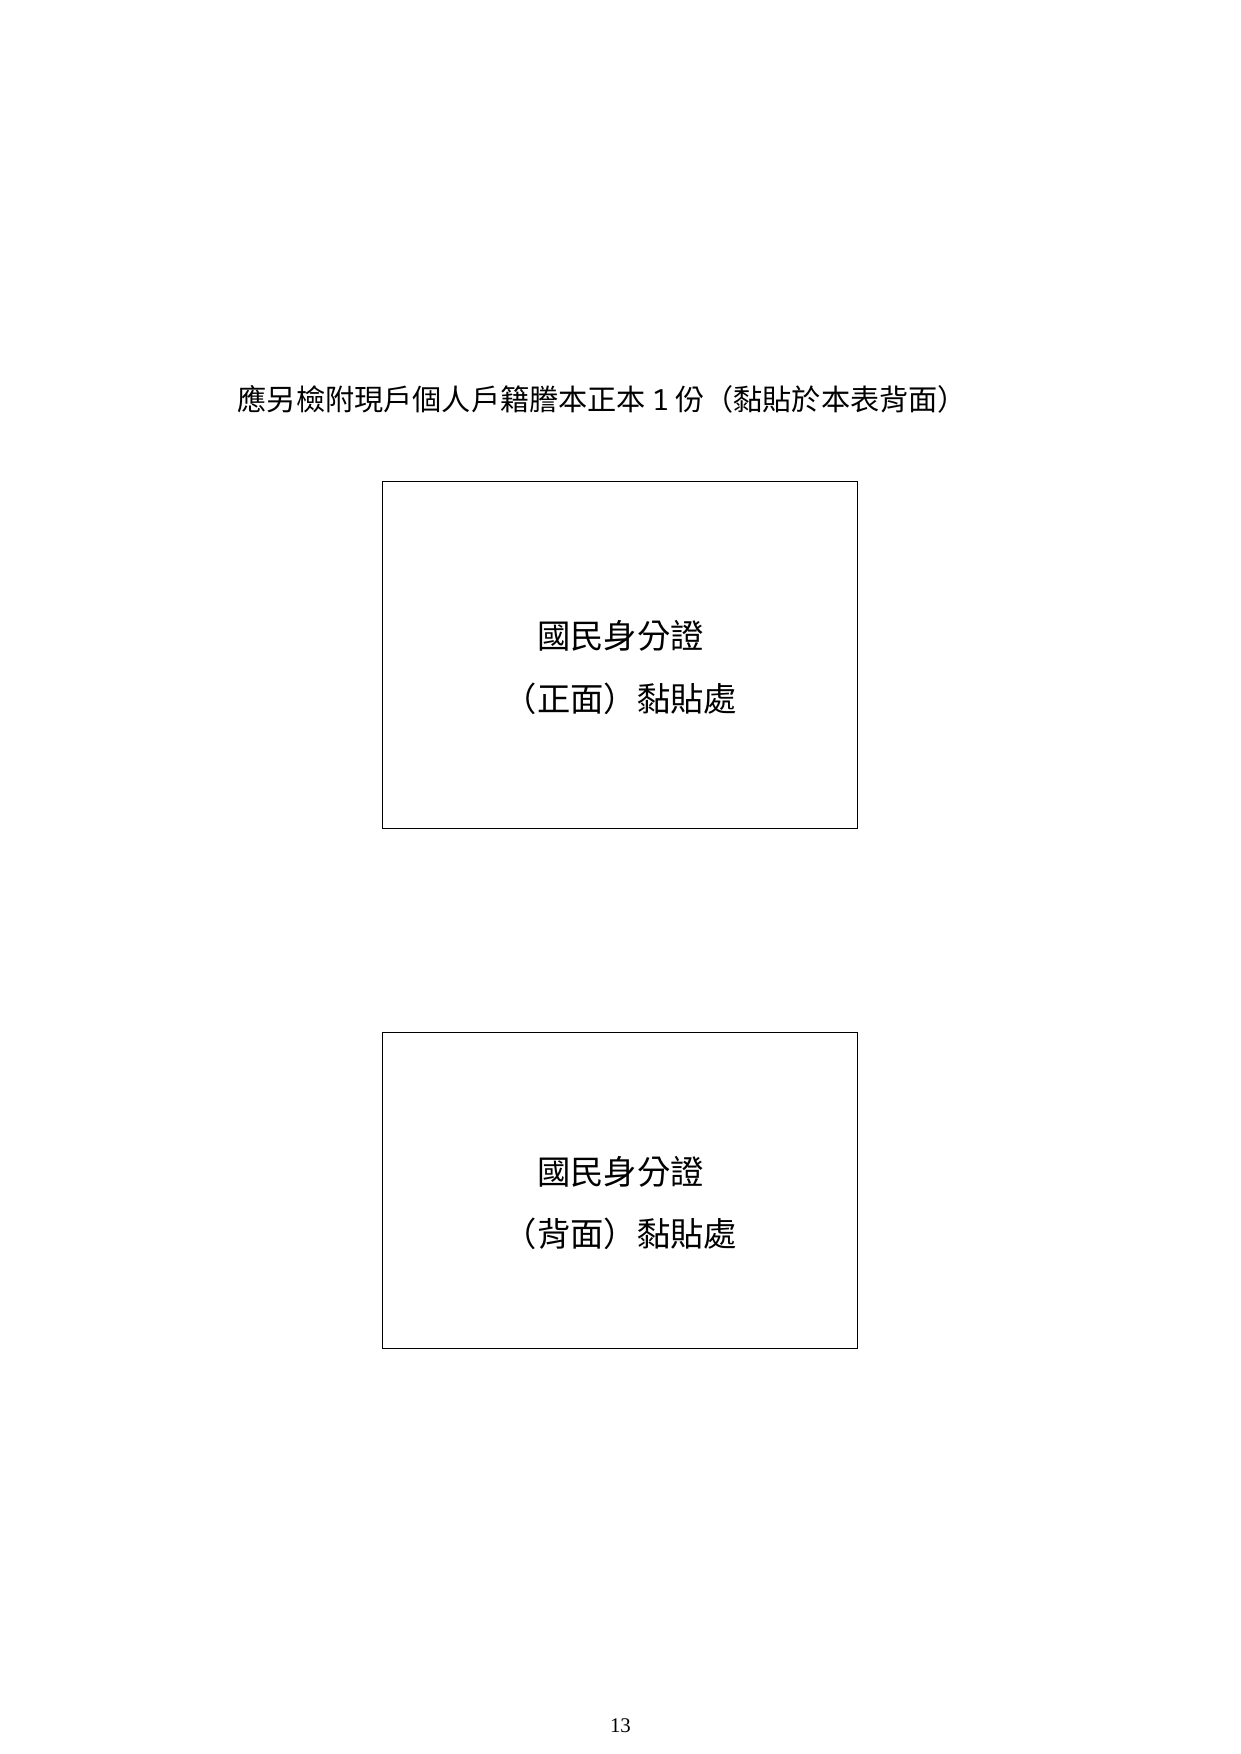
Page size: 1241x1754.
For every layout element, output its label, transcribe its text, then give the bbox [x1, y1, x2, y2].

text 應另檢附現戶個人戶籍謄本正本1份（黏貼於本表背面） [89, 356, 1115, 419]
table_cell [383, 829, 858, 1032]
table_cell 國民身分證 （背面）黏貼處 [383, 1033, 857, 1348]
table_header 國民身分證 （正面）黏貼處 [383, 482, 857, 828]
